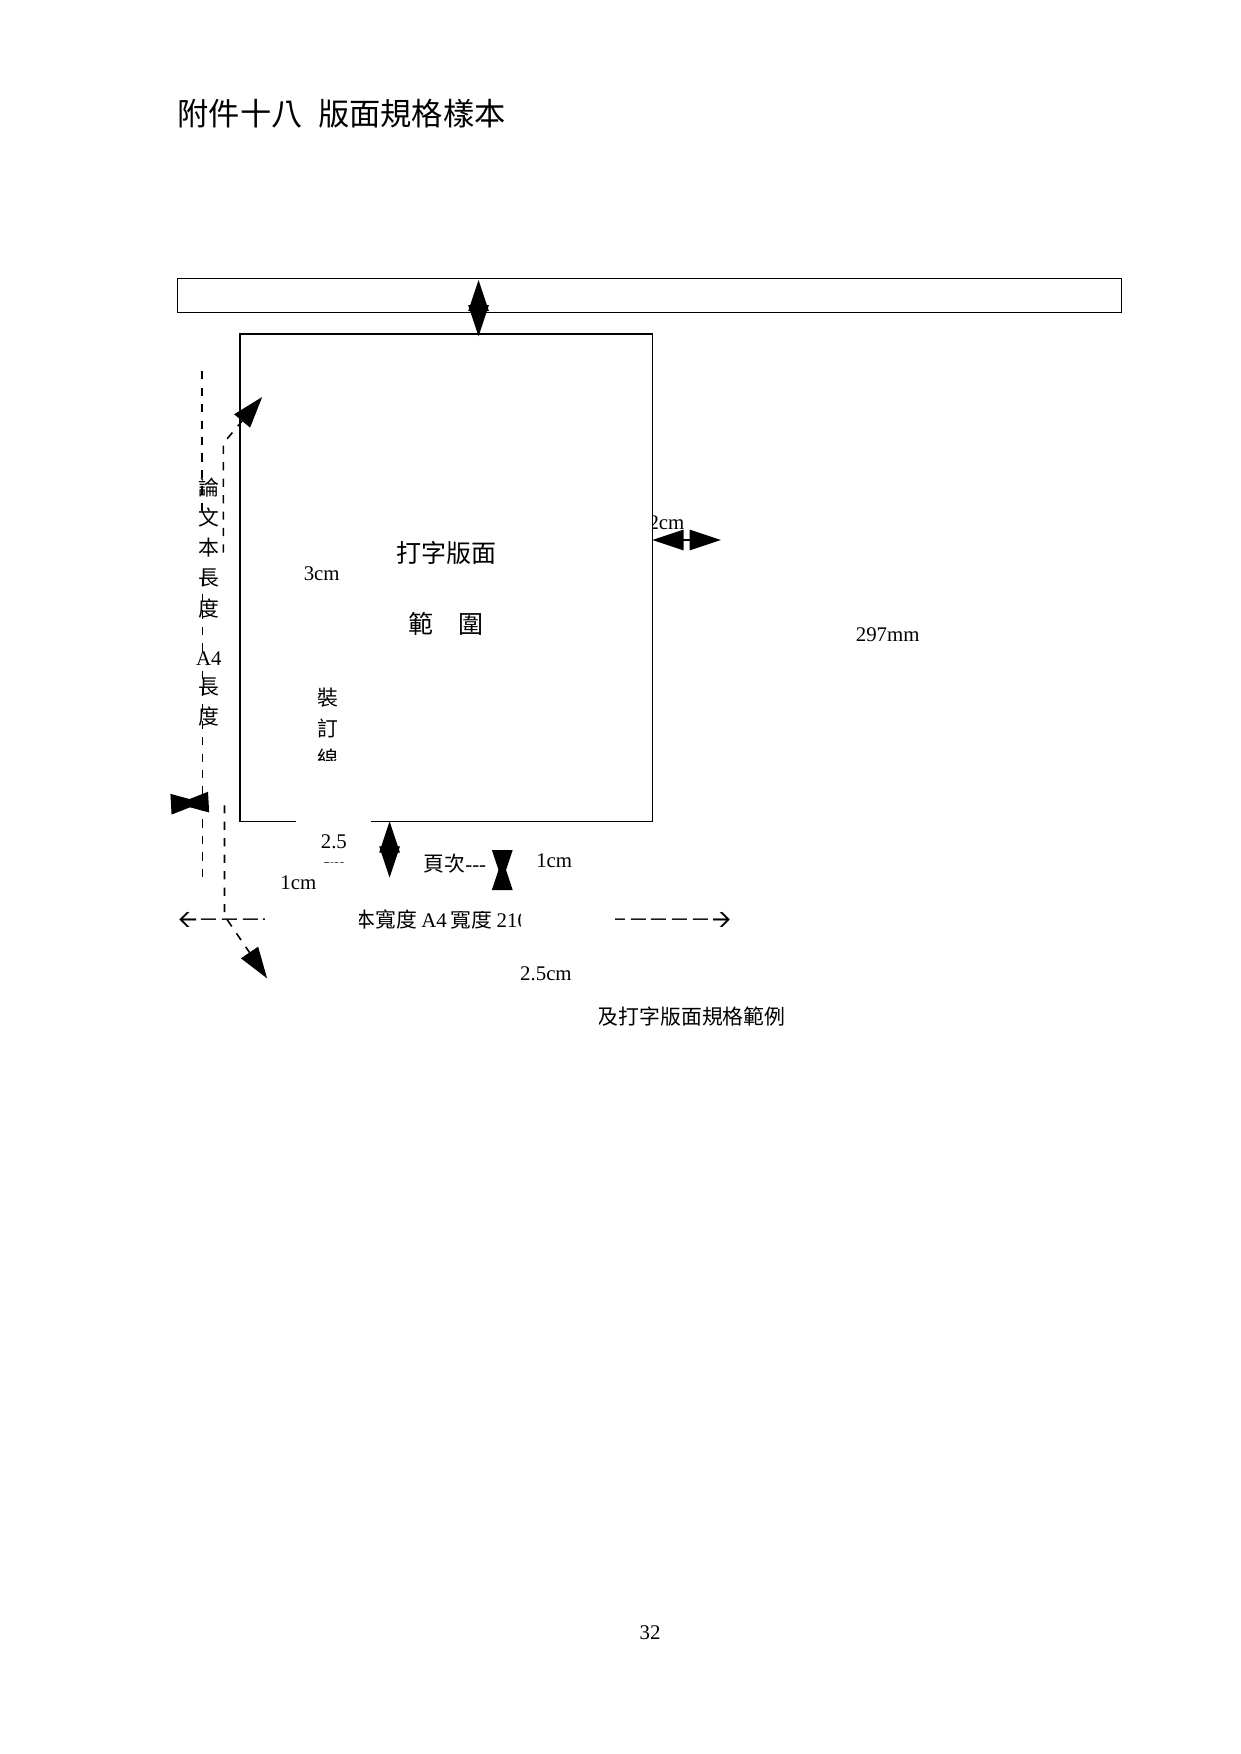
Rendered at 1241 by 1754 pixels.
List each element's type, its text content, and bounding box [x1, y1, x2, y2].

text 3cm [280, 561, 363, 585]
text [653, 471, 1122, 501]
text A4 [177, 646, 239, 670]
text 文 [177, 501, 239, 531]
text 裝 [305, 682, 350, 712]
text 度 [177, 700, 239, 731]
text cm [311, 853, 356, 863]
text [265, 553, 378, 609]
text 線 [305, 742, 350, 760]
text 長 [177, 562, 239, 592]
text [653, 531, 1122, 562]
text 297mm [653, 622, 1122, 646]
text 長 [653, 670, 1122, 700]
text [653, 562, 1122, 592]
text 1cm [280, 870, 344, 894]
text 附件十八 版面規格樣本 [177, 89, 1122, 134]
text 論文尺寸及打字版面規格範例 [177, 1000, 1122, 1031]
text 訂 [305, 712, 350, 742]
text 本 [177, 531, 239, 562]
text －－－－－ 論文本寬度A4寬度210mm －－－－－－－ [177, 903, 265, 933]
text 2.5cm [520, 961, 584, 985]
text 長 [177, 670, 239, 700]
text 2.5 [311, 829, 356, 853]
text [653, 592, 1122, 622]
text [177, 622, 239, 646]
text 頁次--- [423, 847, 491, 878]
text 文 [653, 501, 1122, 531]
text 論 [177, 471, 239, 501]
text 長 [290, 674, 365, 768]
text －－－－－ 論文本寬度A4寬度210mm －－－－－－－ [359, 903, 1122, 933]
text [653, 700, 1122, 731]
text 1cm [536, 847, 600, 872]
text [653, 646, 1122, 670]
text 度 [177, 592, 239, 622]
text 範 圍 [373, 604, 518, 640]
text 打字版面 [373, 534, 518, 570]
